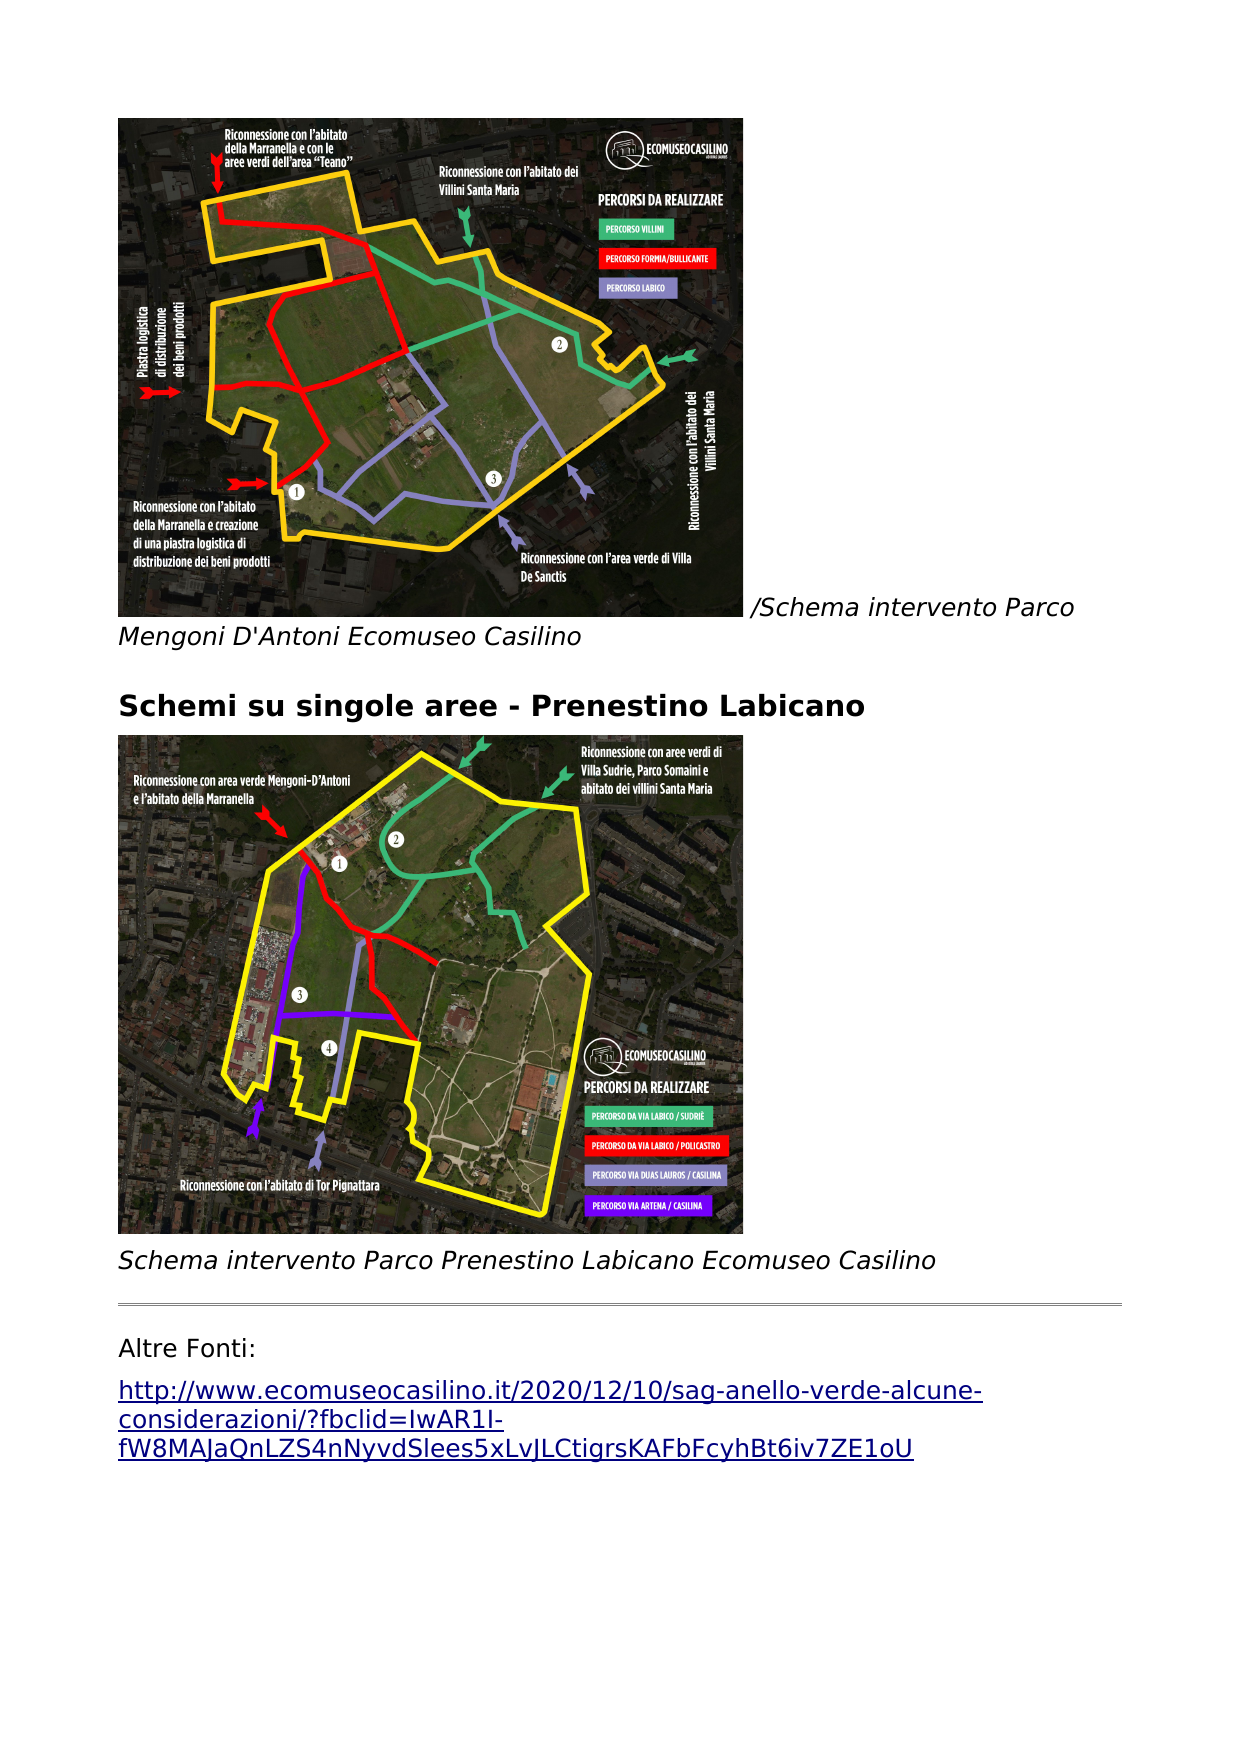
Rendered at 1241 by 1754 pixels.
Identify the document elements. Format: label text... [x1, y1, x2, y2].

text Altre Fonti: [118, 1334, 1122, 1363]
text http://www.ecomuseocasilino.it/2020/12/10/sag-anello-verde-alcune-considerazioni/?fbclid=IwAR1I-fW8MAJaQnLZS4nNyvdSlees5xLvJLCtigrsKAFbFcyhBt6iv7ZE1oU [118, 1376, 1122, 1463]
text Schema intervento Parco Prenestino Labicano Ecomuseo Casilino [118, 1246, 1122, 1276]
subtitle Schemi su singole aree - Prenestino Labicano [118, 689, 1122, 723]
text /Schema intervento Parco Mengoni D'Antoni Ecomuseo Casilino [118, 118, 1122, 652]
picture [118, 735, 744, 1234]
picture [118, 118, 744, 617]
